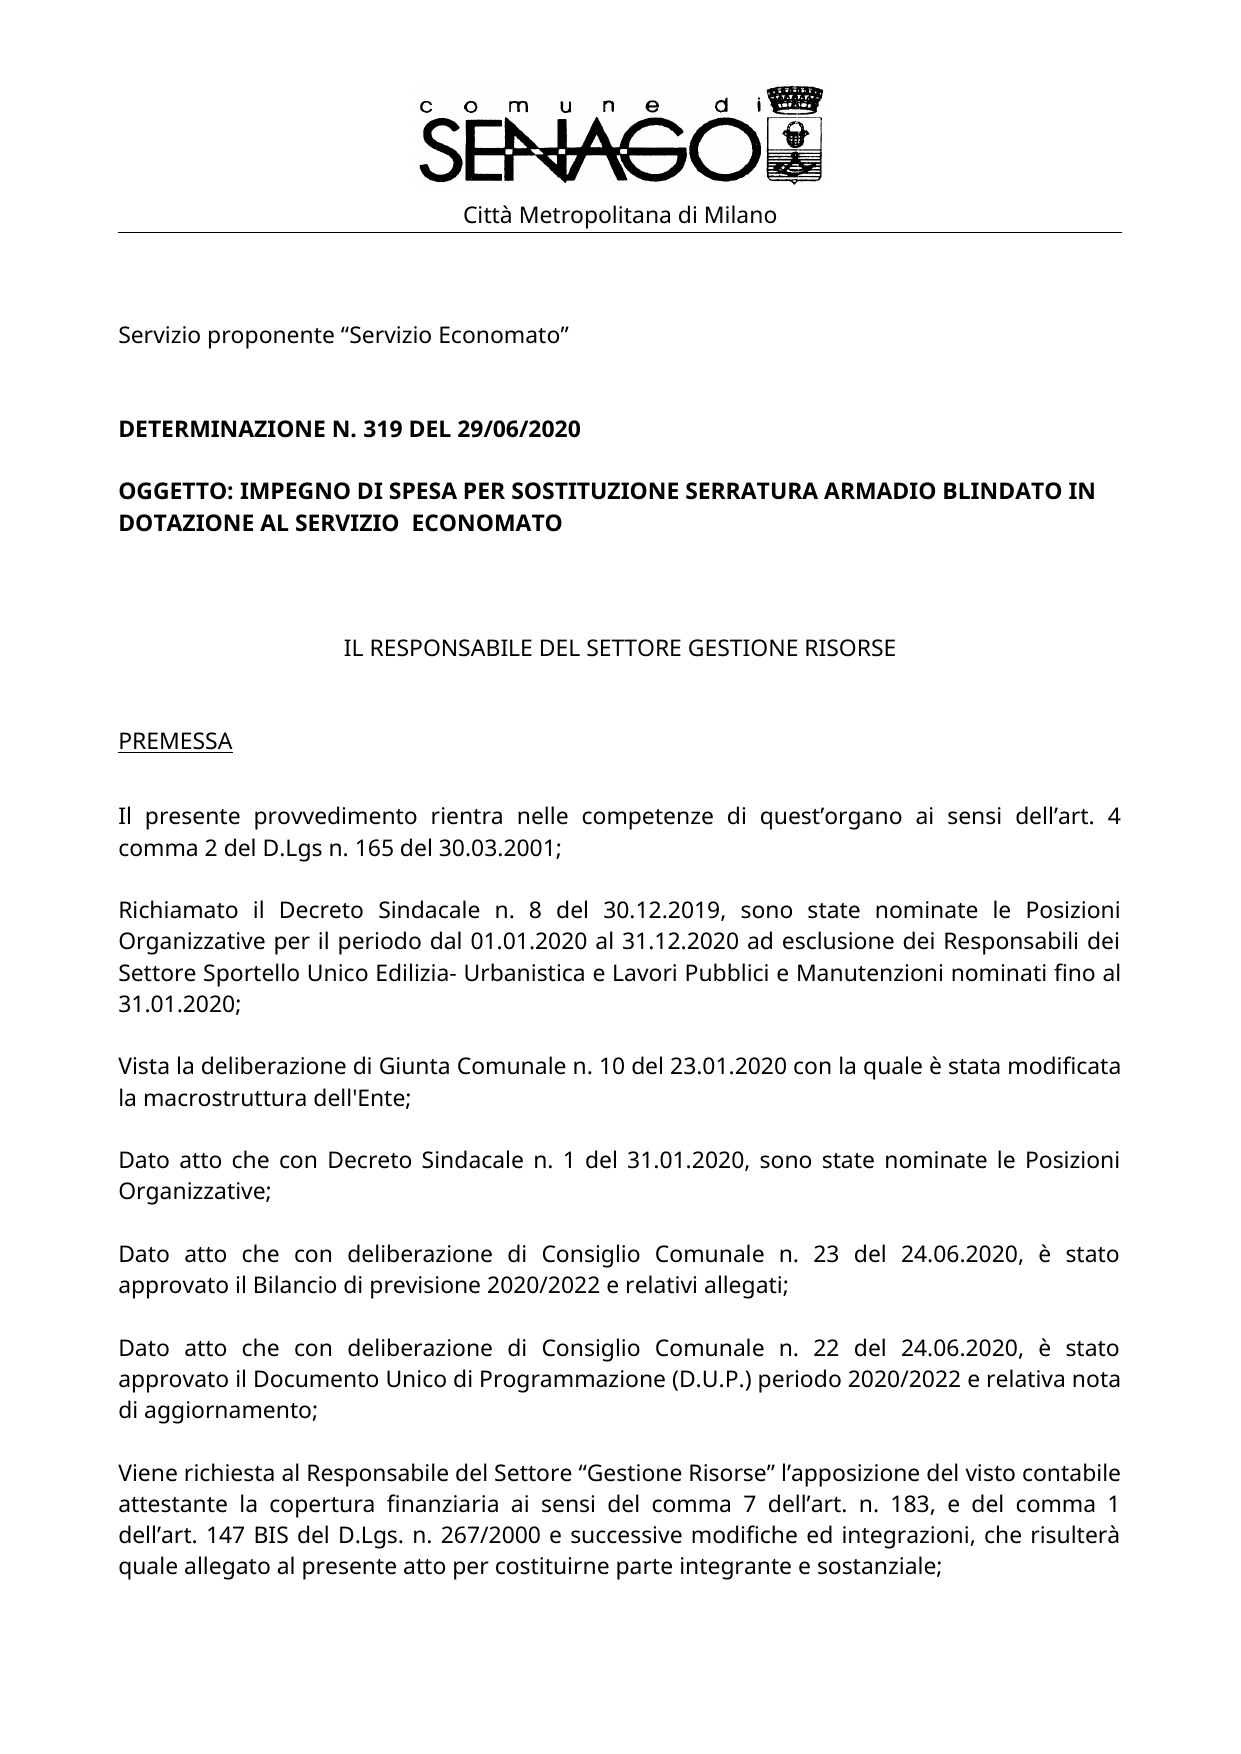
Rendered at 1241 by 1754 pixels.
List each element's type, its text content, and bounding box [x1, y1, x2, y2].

text PREMESSA [118, 725, 1122, 756]
text Dato atto che con Decreto Sindacale n. 1 del 31.01.2020, sono state nominate le Posizioni Organizzative; [118, 1144, 1122, 1206]
text Dato atto che con deliberazione di Consiglio Comunale n. 23 del 24.06.2020, è stato approvato il Bilancio di previsione 2020/2022 e relativi allegati; [118, 1238, 1122, 1300]
text Il presente provvedimento rientra nelle competenze di quest’organo ai sensi dell’art. 4 comma 2 del D.Lgs n. 165 del 30.03.2001; [118, 800, 1122, 863]
text Vista la deliberazione di Giunta Comunale n. 10 del 23.01.2020 con la quale è stata modificata la macrostruttura dell'Ente; [118, 1050, 1122, 1113]
text Dato atto che con deliberazione di Consiglio Comunale n. 22 del 24.06.2020, è stato approvato il Documento Unico di Programmazione (D.U.P.) periodo 2020/2022 e relativa nota di aggiornamento; [118, 1331, 1122, 1425]
text OGGETTO: IMPEGNO DI SPESA PER SOSTITUZIONE SERRATURA ARMADIO BLINDATO IN DOTAZIONE AL SERVIZIO ECONOMATO [118, 475, 1122, 538]
text Viene richiesta al Responsabile del Settore “Gestione Risorse” l’apposizione del visto contabile attestante la copertura finanziaria ai sensi del comma 7 dell’art. n. 183, e del comma 1 dell’art. 147 BIS del D.Lgs. n. 267/2000 e successive modifiche ed integrazioni, che risulterà quale allegato al presente atto per costituirne parte integrante e sostanziale; [118, 1456, 1122, 1581]
text DETERMINAZIONE N. 319 DEL 29/06/2020 [118, 413, 1122, 444]
text Servizio proponente “Servizio Economato” [118, 319, 1122, 350]
text IL RESPONSABILE DEL SETTORE GESTIONE RISORSE [118, 631, 1122, 663]
picture [411, 84, 830, 190]
text Richiamato il Decreto Sindacale n. 8 del 30.12.2019, sono state nominate le Posizioni Organizzative per il periodo dal 01.01.2020 al 31.12.2020 ad esclusione dei Responsabili dei Settore Sportello Unico Edilizia- Urbanistica e Lavori Pubblici e Manutenzioni nominati fino al 31.01.2020; [118, 894, 1122, 1019]
